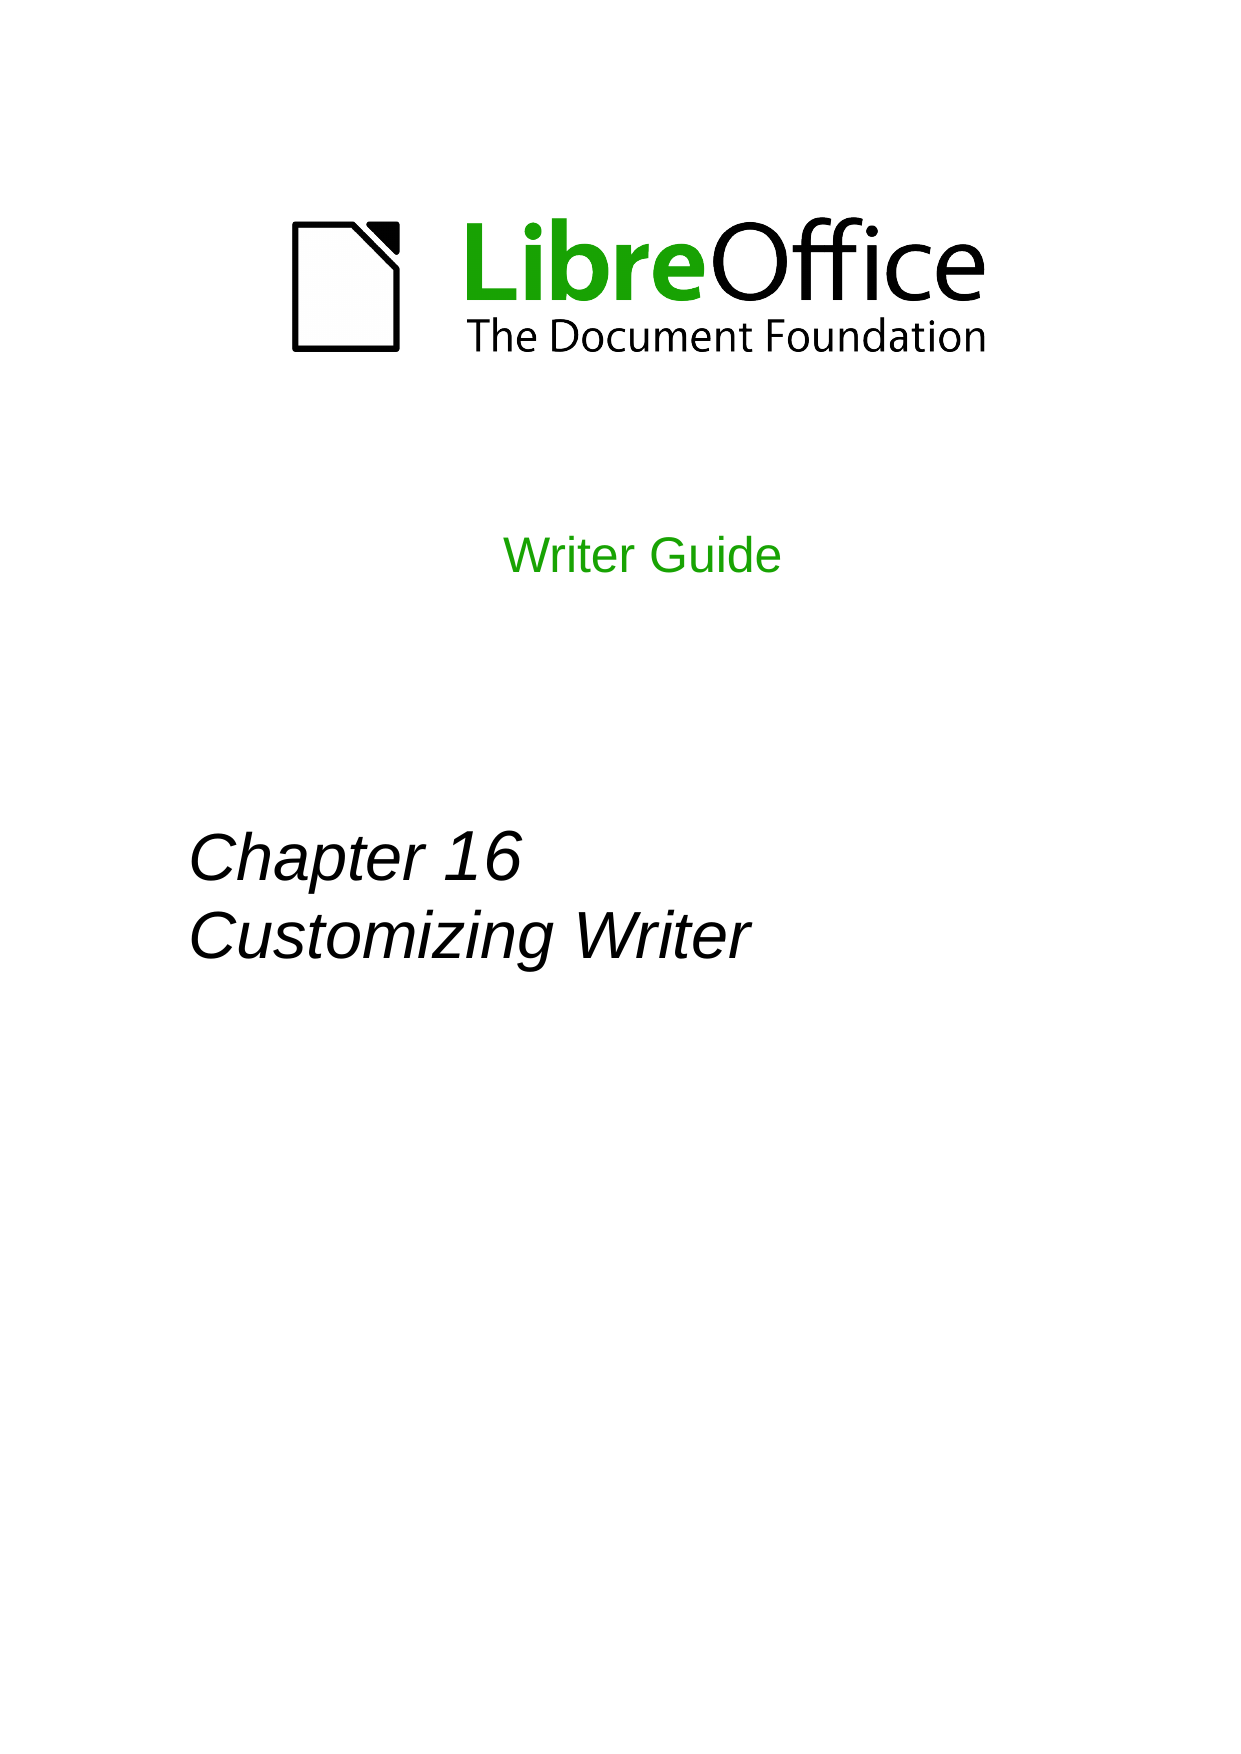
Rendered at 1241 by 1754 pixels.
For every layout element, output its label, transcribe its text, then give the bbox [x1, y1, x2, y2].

picture [250, 186, 1035, 387]
subtitle Chapter 16 Customizing Writer [188, 814, 1098, 972]
text Writer Guide [188, 526, 1098, 583]
